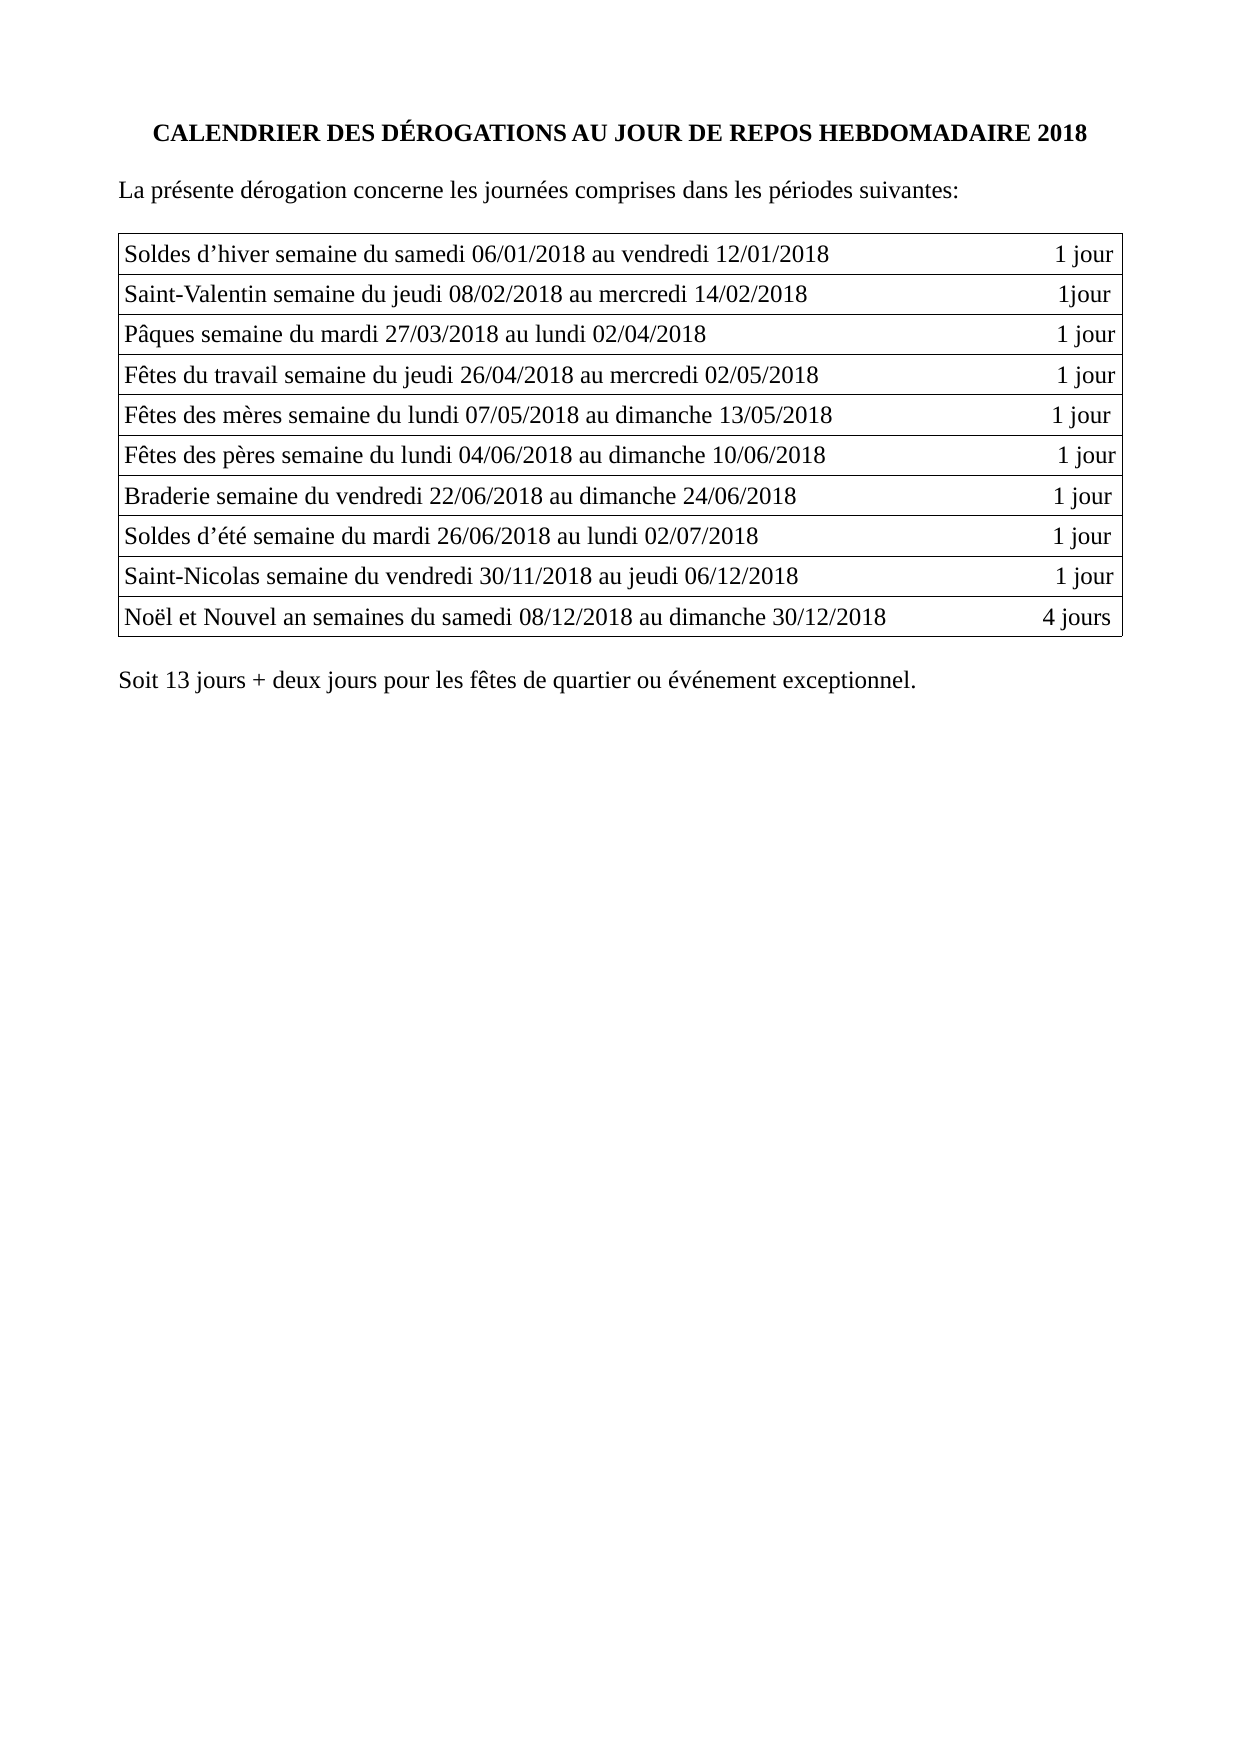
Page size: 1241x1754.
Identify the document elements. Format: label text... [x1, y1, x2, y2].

table_cell Saint-Nicolas semaine du vendredi 30/11/2018 au jeudi 06/12/2018 1 jour [119, 557, 1122, 596]
text CALENDRIER DES DÉROGATIONS AU JOUR DE REPOS HEBDOMADAIRE 2018 [118, 118, 1122, 147]
table_cell Fêtes du travail semaine du jeudi 26/04/2018 au mercredi 02/05/2018 1 jour [119, 355, 1122, 394]
table_cell Fêtes des pères semaine du lundi 04/06/2018 au dimanche 10/06/2018 1 jour [119, 436, 1122, 475]
table_cell Fêtes des mères semaine du lundi 07/05/2018 au dimanche 13/05/2018 1 jour [119, 395, 1122, 435]
table_cell Braderie semaine du vendredi 22/06/2018 au dimanche 24/06/2018 1 jour [119, 476, 1122, 515]
table_header Soldes d’hiver semaine du samedi 06/01/2018 au vendredi 12/01/2018 1 jour [119, 234, 1122, 273]
table_cell Soldes d’été semaine du mardi 26/06/2018 au lundi 02/07/2018 1 jour [119, 516, 1122, 556]
text Soit 13 jours + deux jours pour les fêtes de quartier ou événement exceptionnel. [118, 665, 1122, 694]
table_cell Saint-Valentin semaine du jeudi 08/02/2018 au mercredi 14/02/2018 1jour [119, 275, 1122, 314]
table_cell Noël et Nouvel an semaines du samedi 08/12/2018 au dimanche 30/12/2018 4 jours [119, 597, 1122, 636]
table_cell Pâques semaine du mardi 27/03/2018 au lundi 02/04/2018 1 jour [119, 315, 1122, 354]
text La présente dérogation concerne les journées comprises dans les périodes suivantes: [118, 176, 1122, 204]
